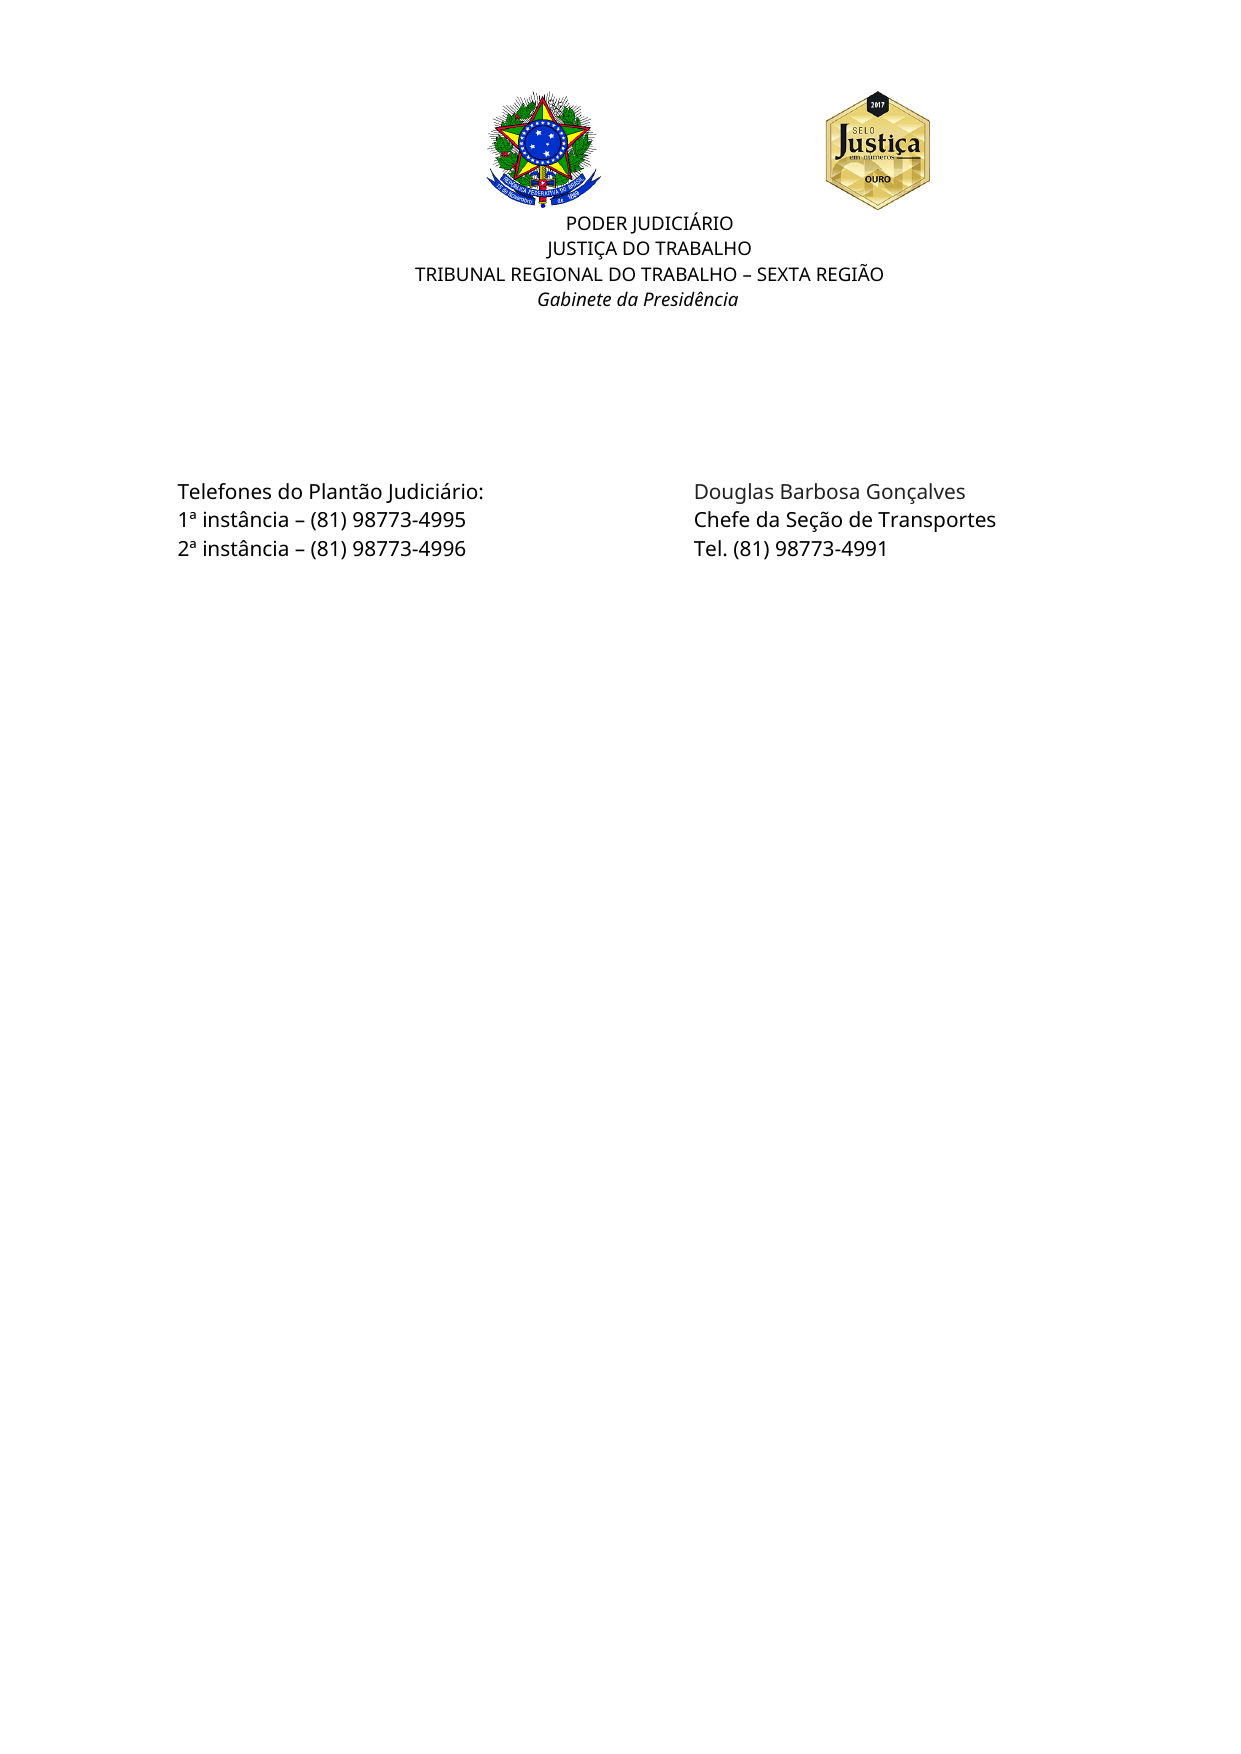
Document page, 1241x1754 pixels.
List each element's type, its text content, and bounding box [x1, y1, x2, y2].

text 1ª instância – (81) 98773-4995 Chefe da Seção de Transportes [177, 505, 1122, 534]
text Telefones do Plantão Judiciário: Douglas Barbosa Gonçalves [177, 477, 1122, 505]
text 2ª instância – (81) 98773-4996 Tel. (81) 98773-4991 [177, 534, 1122, 562]
picture [480, 88, 604, 210]
picture [825, 91, 930, 210]
